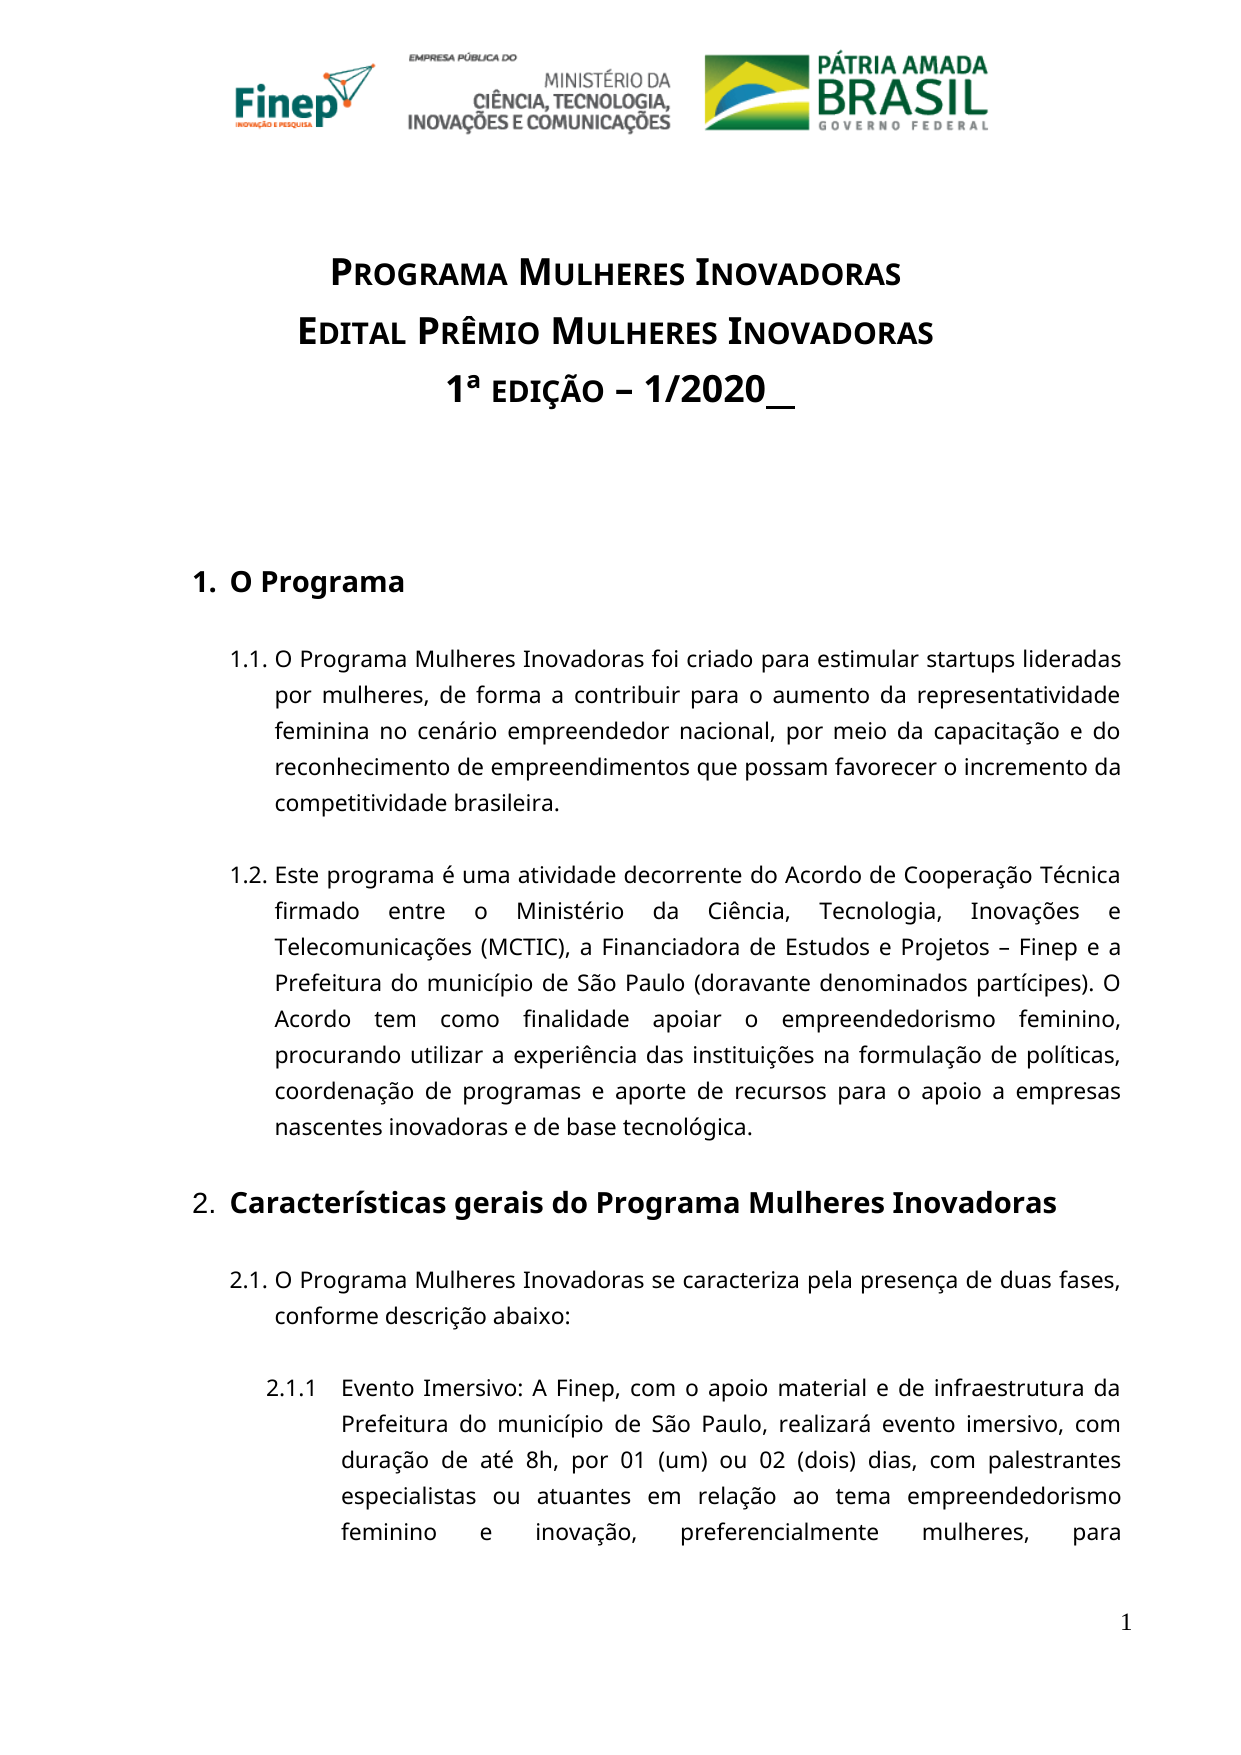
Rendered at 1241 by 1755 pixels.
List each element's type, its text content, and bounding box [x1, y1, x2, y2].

list Características gerais do Programa Mulheres Inovadoras [192, 1182, 1122, 1222]
list O Programa Mulheres Inovadoras se caracteriza pela presença de duas fases, conforme descrição abaixo: [229, 1264, 1122, 1331]
text Programa Mulheres Inovadoras [118, 245, 1122, 296]
list Evento Imersivo: A Finep, com o apoio material e de infraestrutura da Prefeitura do município de São Paulo, realizará evento imersivo, com duração de até 8h, por 01 (um) ou 02 (dois) dias, com palestrantes especialistas ou atuantes em relação ao tema empreendedorismo feminino e inovação, preferencialmente mulheres, para [266, 1372, 1122, 1547]
text Edital Prêmio Mulheres Inovadoras [118, 304, 1122, 355]
text 1ª edição – 1/2020 [118, 363, 1122, 414]
list Este programa é uma atividade decorrente do Acordo de Cooperação Técnica firmado entre o Ministério da Ciência, Tecnologia, Inovações e Telecomunicações (MCTIC), a Financiadora de Estudos e Projetos – Finep e a Prefeitura do município de São Paulo (doravante denominados partícipes). O Acordo tem como finalidade apoiar o empreendedorismo feminino, procurando utilizar a experiência das instituições na formulação de políticas, coordenação de programas e aporte de recursos para o apoio a empresas nascentes inovadoras e de base tecnológica. [229, 859, 1122, 1142]
list O Programa [192, 562, 1122, 601]
list O Programa Mulheres Inovadoras foi criado para estimular startups lideradas por mulheres, de forma a contribuir para o aumento da representatividade feminina no cenário empreendedor nacional, por meio da capacitação e do reconhecimento de empreendimentos que possam favorecer o incremento da competitividade brasileira. [229, 643, 1122, 818]
